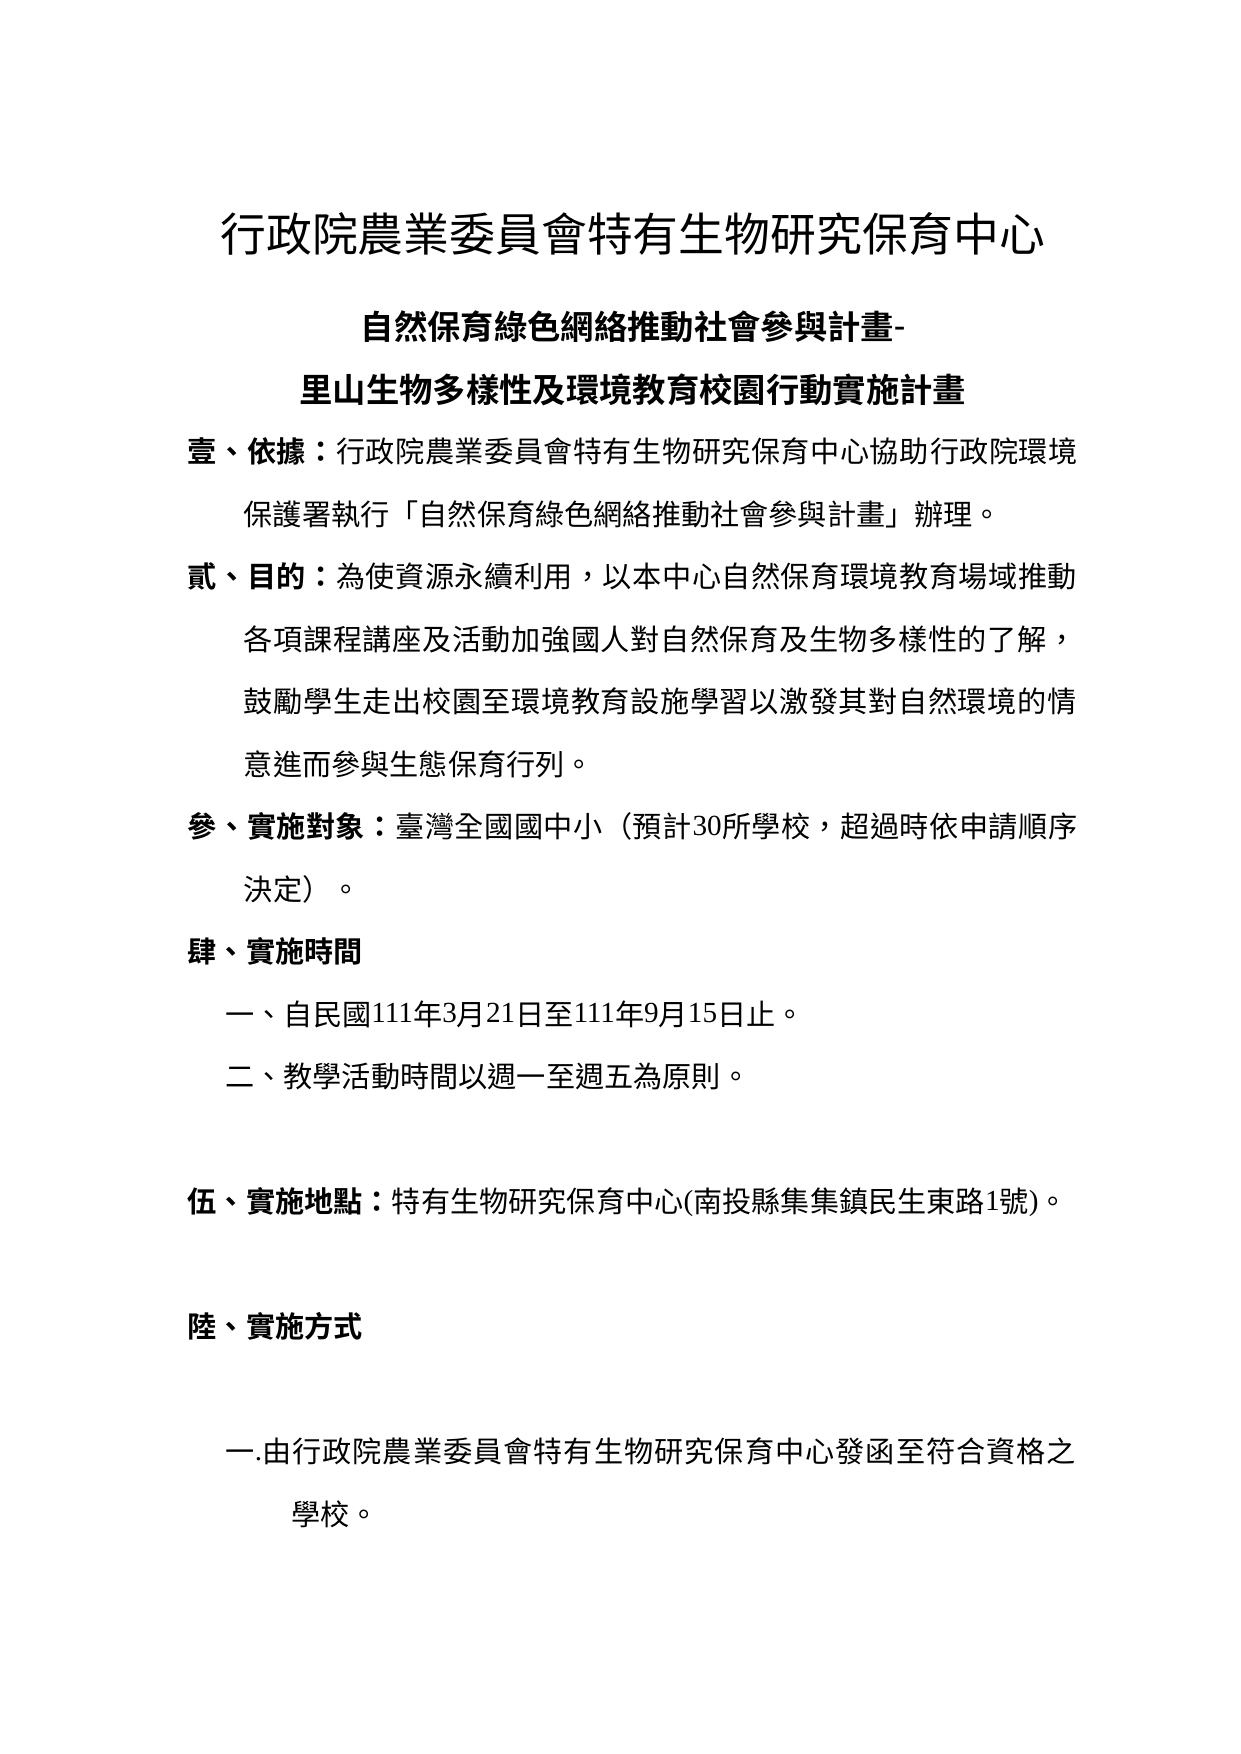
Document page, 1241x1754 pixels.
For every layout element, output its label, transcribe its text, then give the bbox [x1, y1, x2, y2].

text 參、實施對象：臺灣全國國中小（預計30所學校，超過時依申請順序決定）。 [187, 783, 1078, 908]
text 二、教學活動時間以週一至週五為原則。 [225, 1033, 1078, 1096]
text 一、自民國111年3月21日至111年9月15日止。 [225, 971, 1078, 1033]
text 壹、依據：行政院農業委員會特有生物研究保育中心協助行政院環境保護署執行「自然保育綠色網絡推動社會參與計畫」辦理。 [187, 408, 1078, 533]
text 里山生物多樣性及環境教育校園行動實施計畫 [187, 346, 1078, 408]
text 陸、實施方式 [187, 1283, 1078, 1346]
text 自然保育綠色網絡推動社會參與計畫- [187, 283, 1078, 346]
text 貳、目的：為使資源永續利用，以本中心自然保育環境教育場域推動各項課程講座及活動加強國人對自然保育及生物多樣性的了解，鼓勵學生走出校園至環境教育設施學習以激發其對自然環境的情意進而參與生態保育行列。 [187, 533, 1078, 783]
text 伍、實施地點：特有生物研究保育中心(南投縣集集鎮民生東路1號)。 [187, 1158, 1078, 1221]
text 行政院農業委員會特有生物研究保育中心 [187, 158, 1078, 283]
text 肆、實施時間 [187, 908, 1078, 971]
list 由行政院農業委員會特有生物研究保育中心發函至符合資格之學校。 [225, 1408, 1078, 1533]
